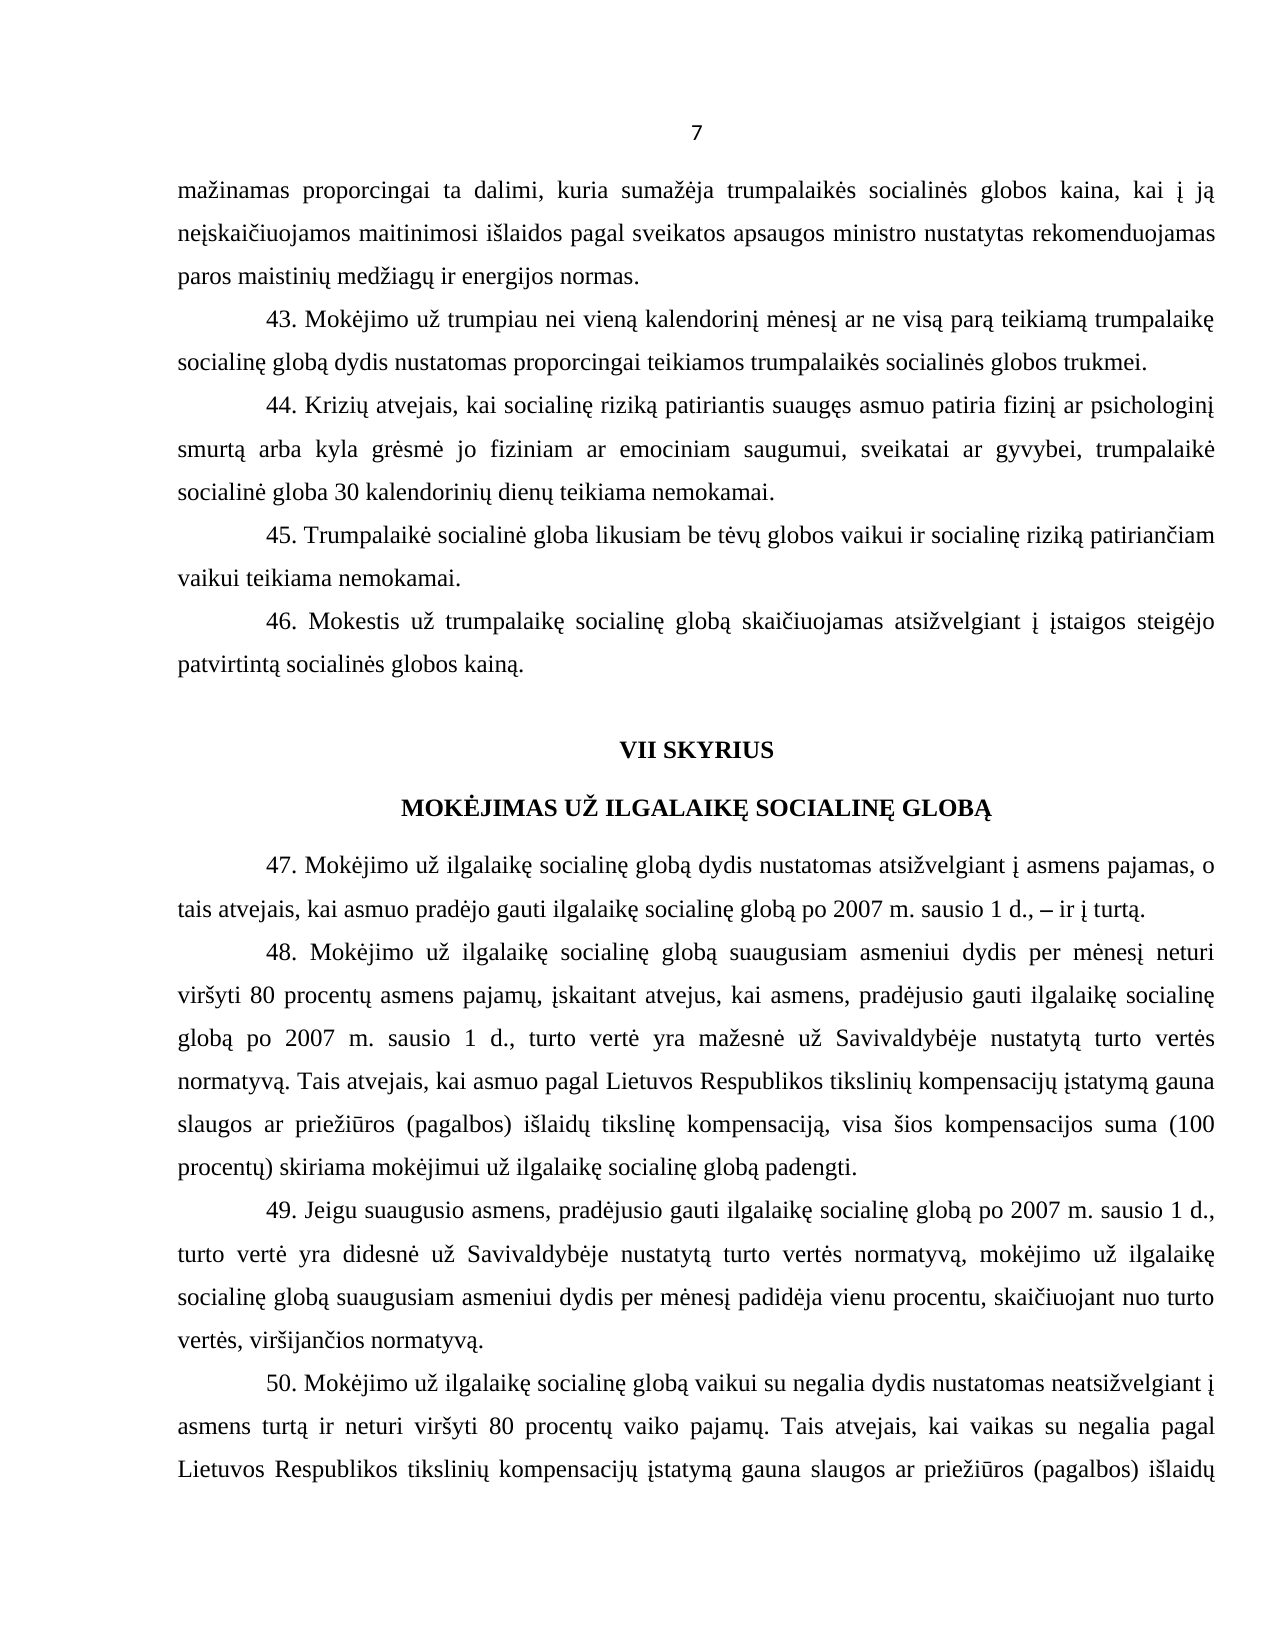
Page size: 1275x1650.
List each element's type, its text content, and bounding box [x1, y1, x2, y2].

text VII SKYRIUS [177, 736, 1216, 764]
text 44. Krizių atvejais, kai socialinę riziką patiriantis suaugęs asmuo patiria fizinį ar psichologinį smurtą arba kyla grėsmė jo fiziniam ar emociniam saugumui, sveikatai ar gyvybei, trumpalaikė socialinė globa 30 kalendorinių dienų teikiama nemokamai. [177, 391, 1216, 506]
text 46. Mokestis už trumpalaikę socialinę globą skaičiuojamas atsižvelgiant į įstaigos steigėjo patvirtintą socialinės globos kainą. [177, 606, 1216, 678]
text 49. Jeigu suaugusio asmens, pradėjusio gauti ilgalaikę socialinę globą po 2007 m. sausio 1 d., turto vertė yra didesnė už Savivaldybėje nustatytą turto vertės normatyvą, mokėjimo už ilgalaikę socialinę globą suaugusiam asmeniui dydis per mėnesį padidėja vienu procentu, skaičiuojant nuo turto vertės, viršijančios normatyvą. [177, 1196, 1216, 1354]
text 47. Mokėjimo už ilgalaikę socialinę globą dydis nustatomas atsižvelgiant į asmens pajamas, o tais atvejais, kai asmuo pradėjo gauti ilgalaikę socialinę globą po 2007 m. sausio 1 d., – ir į turtą. [177, 851, 1216, 922]
text 48. Mokėjimo už ilgalaikę socialinę globą suaugusiam asmeniui dydis per mėnesį neturi viršyti 80 procentų asmens pajamų, įskaitant atvejus, kai asmens, pradėjusio gauti ilgalaikę socialinę globą po 2007 m. sausio 1 d., turto vertė yra mažesnė už Savivaldybėje nustatytą turto vertės normatyvą. Tais atvejais, kai asmuo pagal Lietuvos Respublikos tikslinių kompensacijų įstatymą gauna slaugos ar priežiūros (pagalbos) išlaidų tikslinę kompensaciją, visa šios kompensacijos suma (100 procentų) skiriama mokėjimui už ilgalaikę socialinę globą padengti. [177, 937, 1216, 1181]
text MOKĖJIMAS UŽ ILGALAIKĘ SOCIALINĘ GLOBĄ [177, 793, 1216, 822]
text 45. Trumpalaikė socialinė globa likusiam be tėvų globos vaikui ir socialinę riziką patiriančiam vaikui teikiama nemokamai. [177, 520, 1216, 592]
text mažinamas proporcingai ta dalimi, kuria sumažėja trumpalaikės socialinės globos kaina, kai į ją neįskaičiuojamos maitinimosi išlaidos pagal sveikatos apsaugos ministro nustatytas rekomenduojamas paros maistinių medžiagų ir energijos normas. [177, 175, 1216, 290]
text 43. Mokėjimo už trumpiau nei vieną kalendorinį mėnesį ar ne visą parą teikiamą trumpalaikę socialinę globą dydis nustatomas proporcingai teikiamos trumpalaikės socialinės globos trukmei. [177, 304, 1216, 376]
text 50. Mokėjimo už ilgalaikę socialinę globą vaikui su negalia dydis nustatomas neatsižvelgiant į asmens turtą ir neturi viršyti 80 procentų vaiko pajamų. Tais atvejais, kai vaikas su negalia pagal Lietuvos Respublikos tikslinių kompensacijų įstatymą gauna slaugos ar priežiūros (pagalbos) išlaidų [177, 1368, 1216, 1483]
